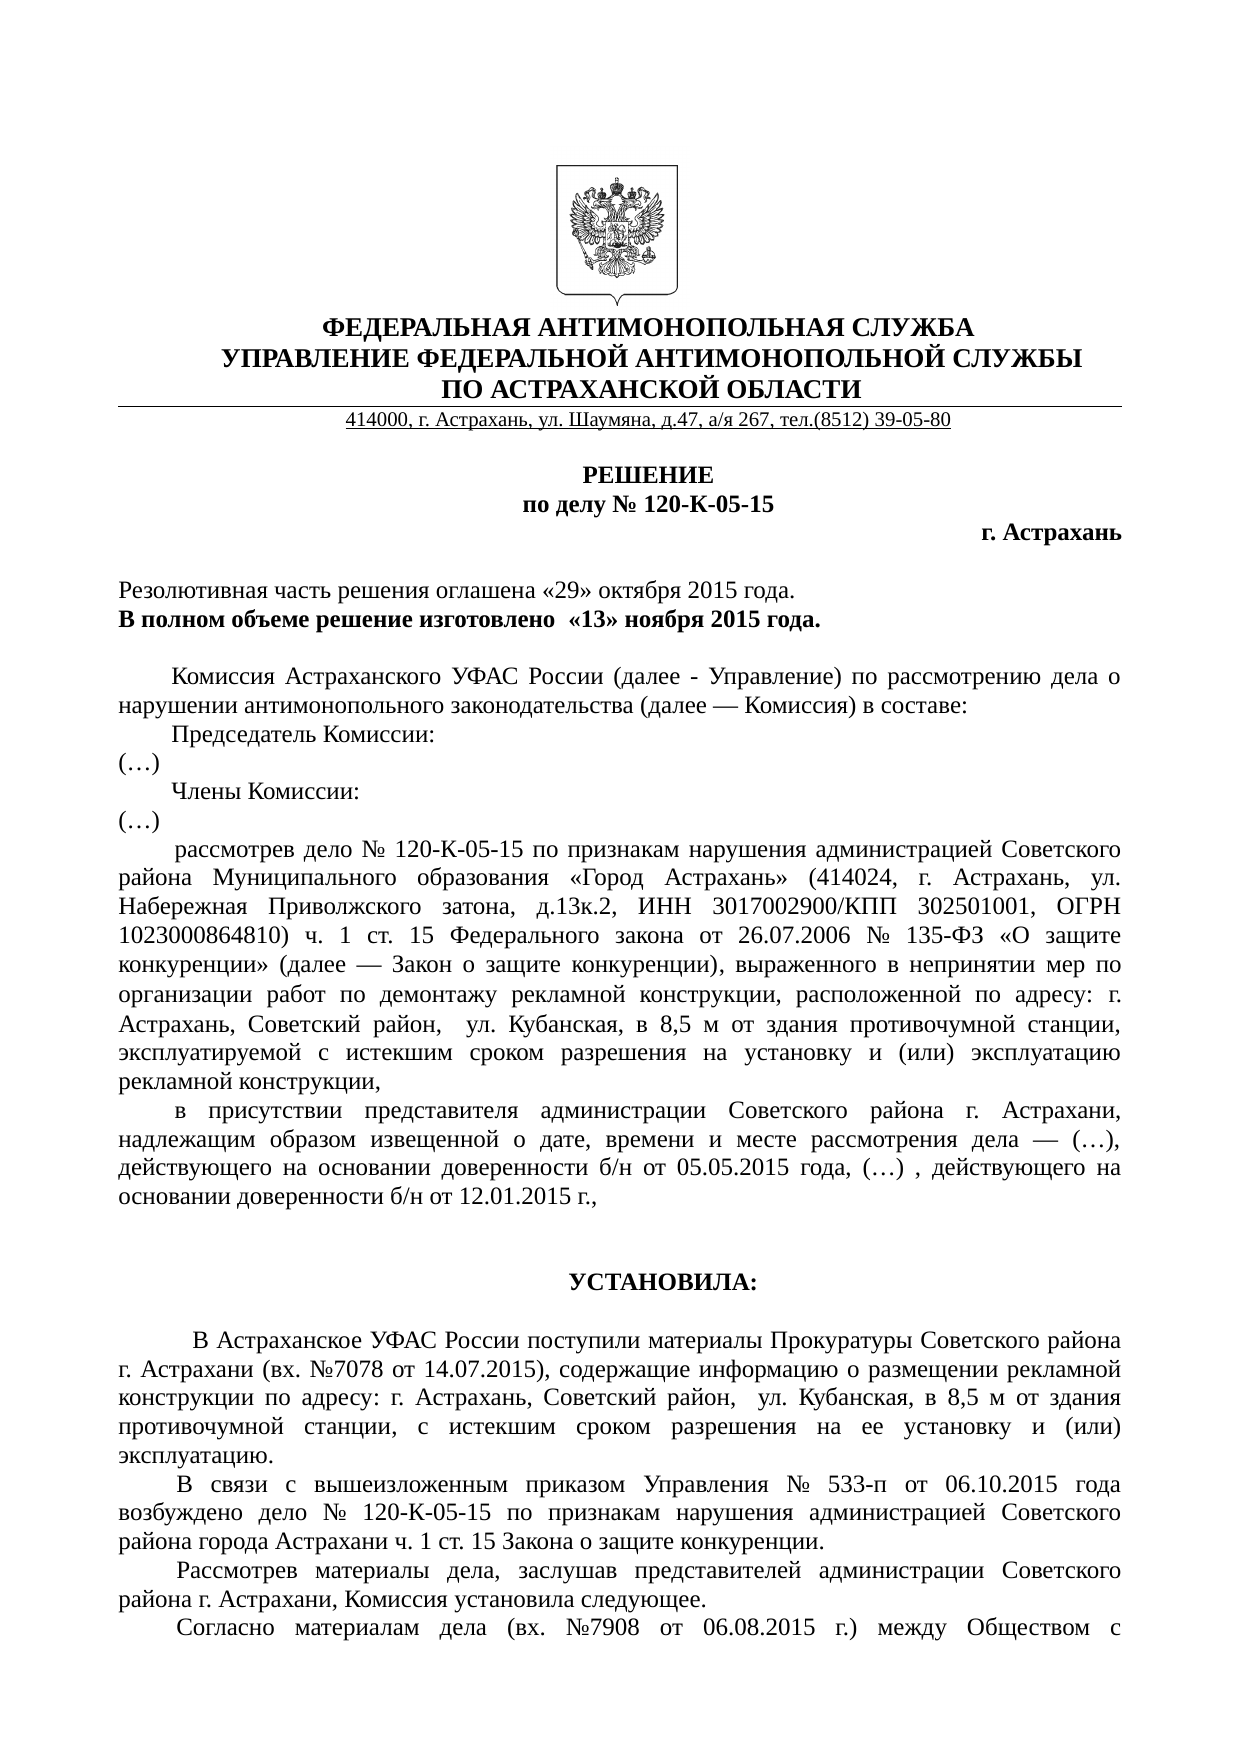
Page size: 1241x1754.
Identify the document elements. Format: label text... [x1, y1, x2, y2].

text В полном объеме решение изготовлено «13» ноября 2015 года. [118, 604, 1122, 632]
text В связи с вышеизложенным приказом Управления № 533-п от 06.10.2015 года возбуждено дело № 120-К-05-15 по признакам нарушения администрацией Советского района города Астрахани ч. 1 ст. 15 Закона о защите конкуренции. [118, 1469, 1122, 1555]
text (…) [118, 747, 1122, 776]
text рассмотрев дело № 120-К-05-15 по признакам нарушения администрацией Советского района Муниципального образования «Город Астрахань» (414024, г. Астрахань, ул. Набережная Приволжского затона, д.13к.2, ИНН 3017002900/КПП 302501001, ОГРН 1023000864810) ч. 1 ст. 15 Федерального закона от 26.07.2006 № 135-ФЗ «О защите конкуренции» (далее — Закон о защите конкуренции), выраженного в непринятии мер по организации работ по демонтажу рекламной конструкции, расположенной по адресу: г. Астрахань, Советский район, ул. Кубанская, в 8,5 м от здания противочумной станции, эксплуатируемой с истекшим сроком разрешения на установку и (или) эксплуатацию рекламной конструкции, [118, 834, 1122, 1095]
text Рассмотрев материалы дела, заслушав представителей администрации Советского района г. Астрахани, Комиссия установила следующее. [118, 1555, 1122, 1612]
text Резолютивная часть решения оглашена «29» октября 2015 года. [118, 575, 1122, 604]
text В Астраханское УФАС России поступили материалы Прокуратуры Советского района г. Астрахани (вх. №7078 от 14.07.2015), содержащие информацию о размещении рекламной конструкции по адресу: г. Астрахань, Советский район, ул. Кубанская, в 8,5 м от здания противочумной станции, с истекшим сроком разрешения на ее установку и (или) эксплуатацию. [118, 1325, 1122, 1469]
text УПРАВЛЕНИЕ ФЕДЕРАЛЬНОЙ АНТИМОНОПОЛЬНОЙ СЛУЖБЫ [118, 342, 1122, 373]
text УСТАНОВИЛА: [118, 1267, 1122, 1296]
text г. Астрахань [118, 517, 1122, 546]
text в присутствии представителя администрации Советского района г. Астрахани, надлежащим образом извещенной о дате, времени и месте рассмотрения дела — (…), действующего на основании доверенности б/н от 05.05.2015 года, (…) , действующего на основании доверенности б/н от 12.01.2015 г., [118, 1095, 1122, 1210]
text по делу № 120-К-05-15 [118, 489, 1122, 517]
text Члены Комиссии: [118, 776, 1122, 805]
text Комиссия Астраханского УФАС России (далее - Управление) по рассмотрению дела о нарушении антимонопольного законодательства (далее — Комиссия) в составе: [118, 661, 1122, 719]
text (…) [118, 805, 1122, 834]
text ФЕДЕРАЛЬНАЯ АНТИМОНОПОЛЬНАЯ СЛУЖБА [118, 147, 1122, 342]
text Председатель Комиссии: [118, 719, 1122, 747]
text ПО АСТРАХАНСКОЙ ОБЛАСТИ [118, 373, 1122, 406]
text Согласно материалам дела (вх. №7908 от 06.08.2015 г.) между Обществом с [118, 1612, 1122, 1641]
text РЕШЕНИЕ [118, 460, 1122, 489]
text 414000, г. Астрахань, ул. Шаумяна, д.47, а/я 267, тел.(8512) 39-05-80 [118, 407, 1122, 431]
